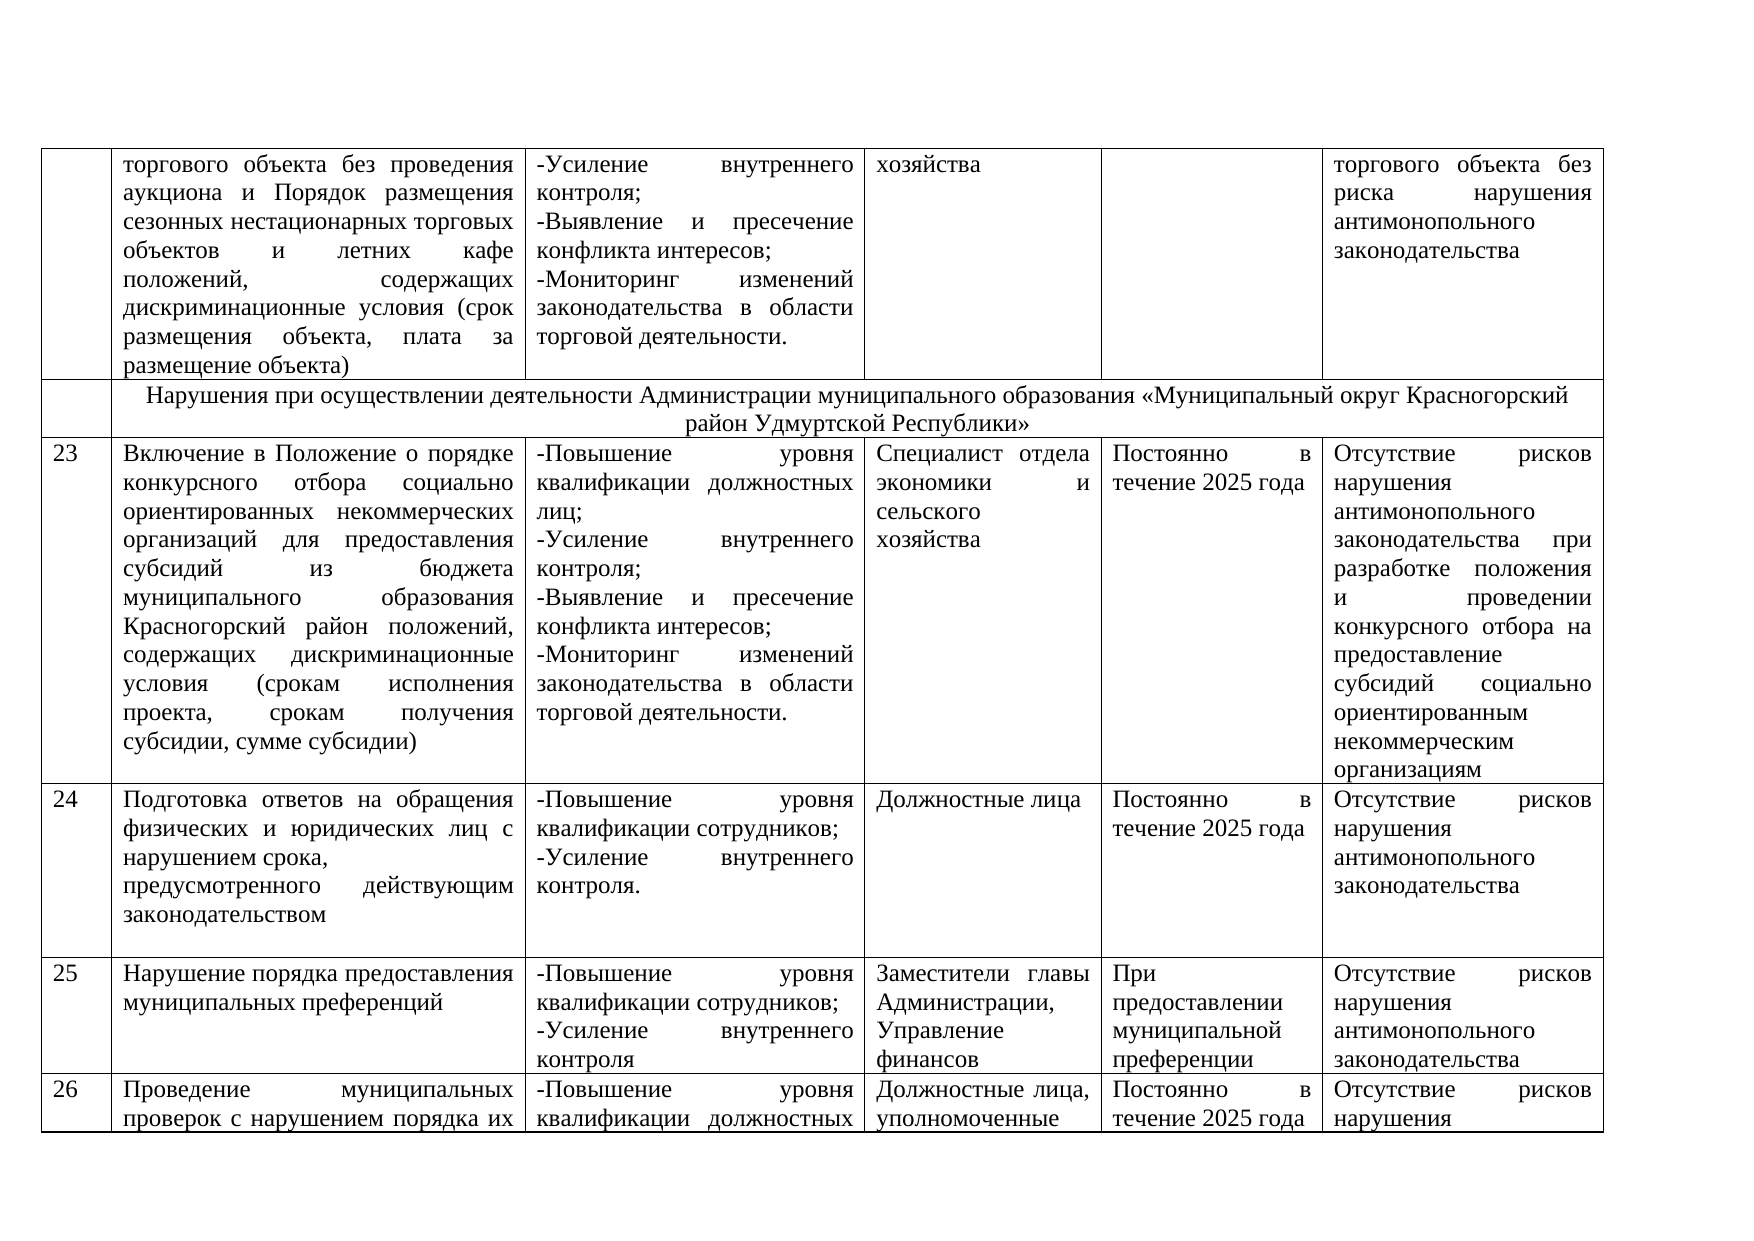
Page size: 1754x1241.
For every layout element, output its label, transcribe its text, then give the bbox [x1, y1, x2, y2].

table_cell 24 [42, 784, 111, 957]
table_cell -Повышение уровня квалификации сотрудников; -Усиление внутреннего контроля. [526, 784, 864, 957]
table_cell Подготовка ответов на обращения физических и юридических лиц с нарушением срока, предусмотренного действующим законодательством [112, 784, 525, 957]
table_cell Отсутствие рисков нарушения антимонопольного законодательства [1323, 784, 1603, 957]
table_cell -Усиление внутреннего контроля; -Выявление и пресечение конфликта интересов; -Мониторинг изменений законодательства в области торговой деятельности. [526, 149, 864, 379]
table_cell Заместители главы Администрации, Управление финансов [865, 958, 1101, 1073]
table_cell Постоянно в течение 2025 года [1102, 1074, 1322, 1131]
table_cell [42, 149, 111, 379]
table_cell Отсутствие рисков нарушения [1323, 1074, 1603, 1131]
table_cell Специалист отдела экономики и сельского хозяйства [865, 438, 1101, 783]
table_cell Постоянно в течение 2025 года [1102, 438, 1322, 783]
table_cell Нарушения при осуществлении деятельности Администрации муниципального образования «Муниципальный округ Красногорский район Удмуртской Республики» [112, 380, 1603, 437]
table_cell Отсутствие рисков нарушения антимонопольного законодательства [1323, 958, 1603, 1073]
table_cell торгового объекта без проведения аукциона и Порядок размещения сезонных нестационарных торговых объектов и летних кафе положений, содержащих дискриминационные условия (срок размещения объекта, плата за размещение объекта) [112, 149, 525, 379]
table_cell хозяйства [865, 149, 1101, 379]
table_cell [42, 380, 111, 437]
table_cell -Повышение уровня квалификации сотрудников; -Усиление внутреннего контроля [526, 958, 864, 1073]
table_cell торгового объекта без риска нарушения антимонопольного законодательства [1323, 149, 1603, 379]
table_cell Включение в Положение о порядке конкурсного отбора социально ориентированных некоммерческих организаций для предоставления субсидий из бюджета муниципального образования Красногорский район положений, содержащих дискриминационные условия (срокам исполнения проекта, срокам получения субсидии, сумме субсидии) [112, 438, 525, 783]
table_cell Должностные лица, уполномоченные [865, 1074, 1101, 1131]
table_cell -Повышение уровня квалификации должностных [526, 1074, 864, 1131]
table_cell 26 [42, 1074, 111, 1131]
table_cell Отсутствие рисков нарушения антимонопольного законодательства при разработке положения и проведении конкурсного отбора на предоставление субсидий социально ориентированным некоммерческим организациям [1323, 438, 1603, 783]
table_cell При предоставлении муниципальной преференции [1102, 958, 1322, 1073]
table_cell Должностные лица [865, 784, 1101, 957]
table_cell -Повышение уровня квалификации должностных лиц; -Усиление внутреннего контроля; -Выявление и пресечение конфликта интересов; -Мониторинг изменений законодательства в области торговой деятельности. [526, 438, 864, 783]
table_cell [1102, 149, 1322, 379]
table_cell 23 [42, 438, 111, 783]
table_cell 25 [42, 958, 111, 1073]
table_cell Постоянно в течение 2025 года [1102, 784, 1322, 957]
table_cell Нарушение порядка предоставления муниципальных преференций [112, 958, 525, 1073]
table_cell Проведение муниципальных проверок с нарушением порядка их [112, 1074, 525, 1131]
